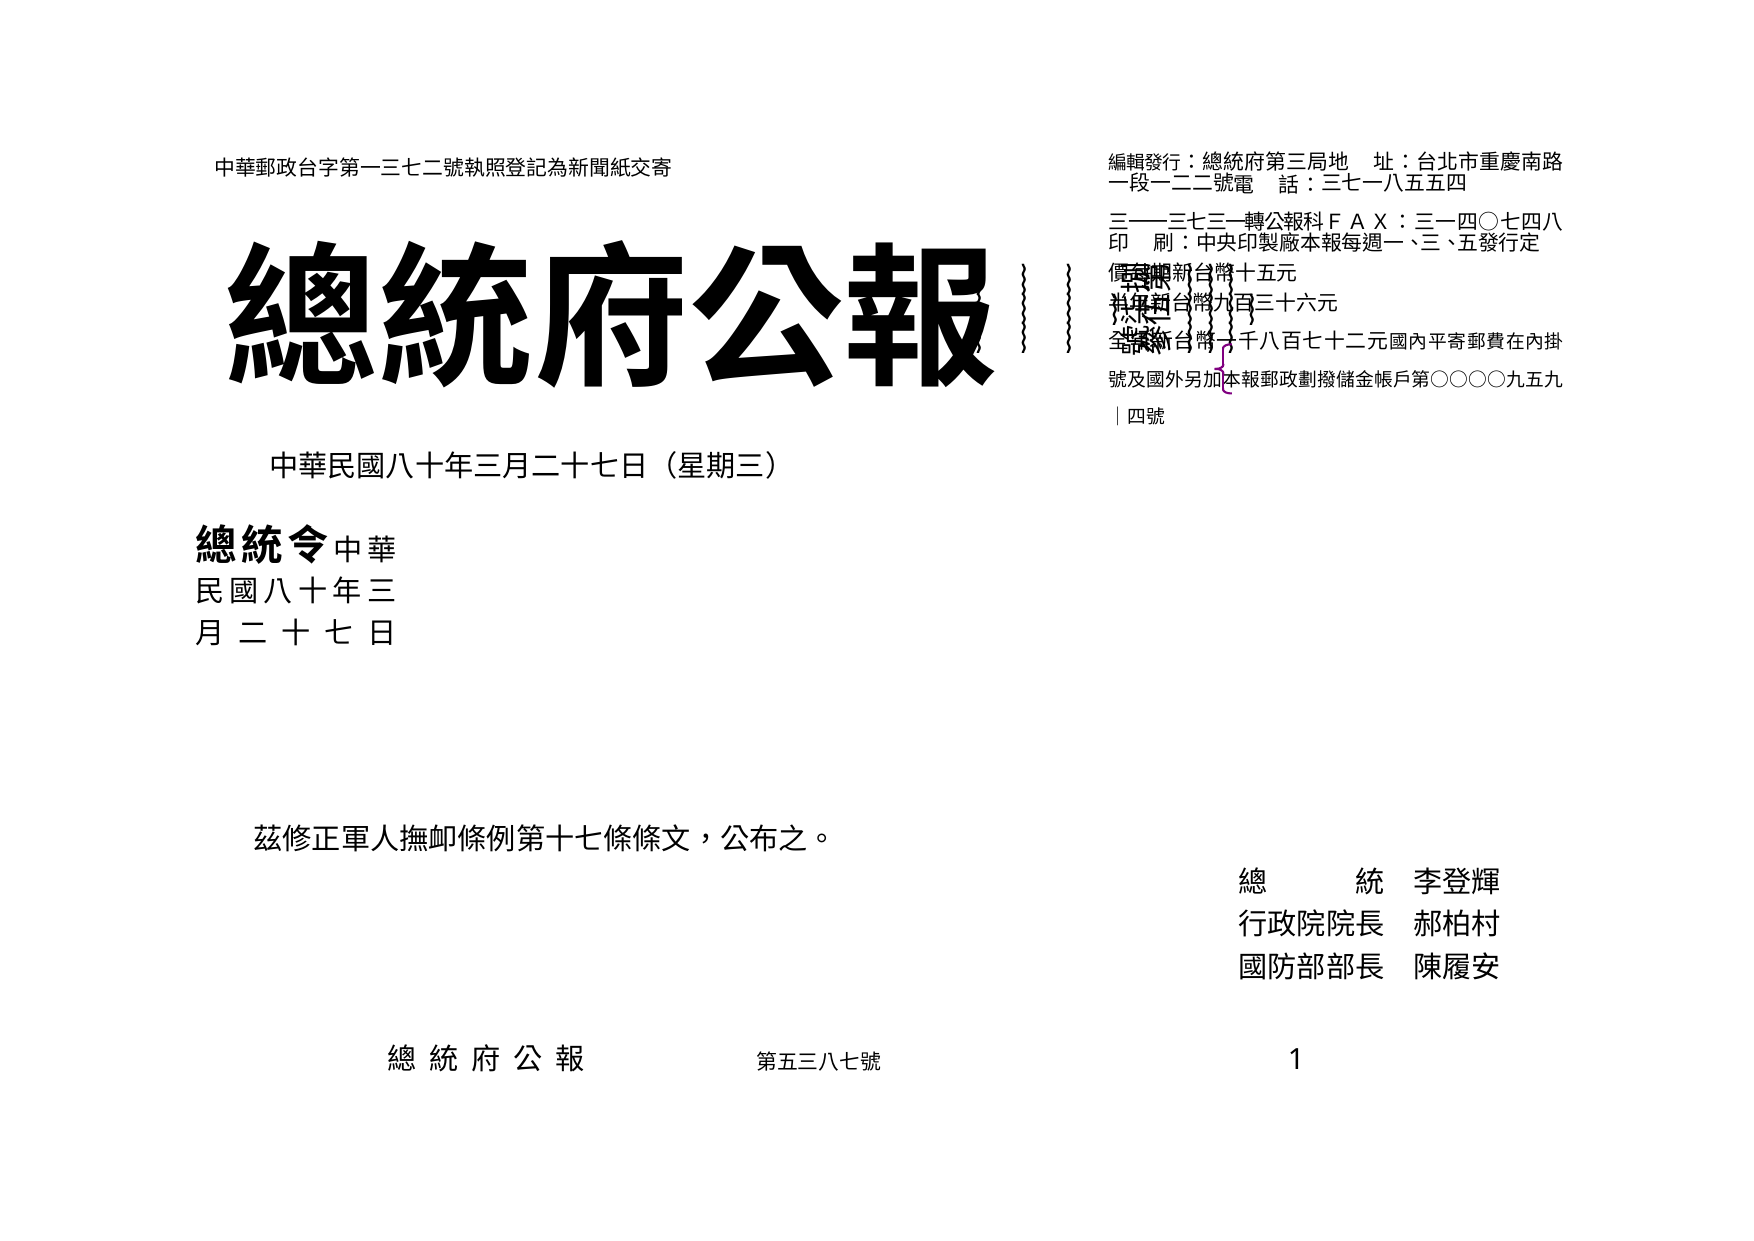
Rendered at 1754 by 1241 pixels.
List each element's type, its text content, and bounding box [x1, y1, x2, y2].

text 總 統 李登輝 [195, 862, 1501, 899]
text 行政院院長 郝柏村 [195, 904, 1501, 942]
text 茲修正軍人撫卹條例第十七條條文，公布之。 [195, 819, 1559, 857]
table_header [399, 502, 986, 819]
text 國防部部長 陳履安 [195, 947, 1501, 984]
table_header 總統令中華民國八十年三月二十七日 [192, 502, 399, 819]
